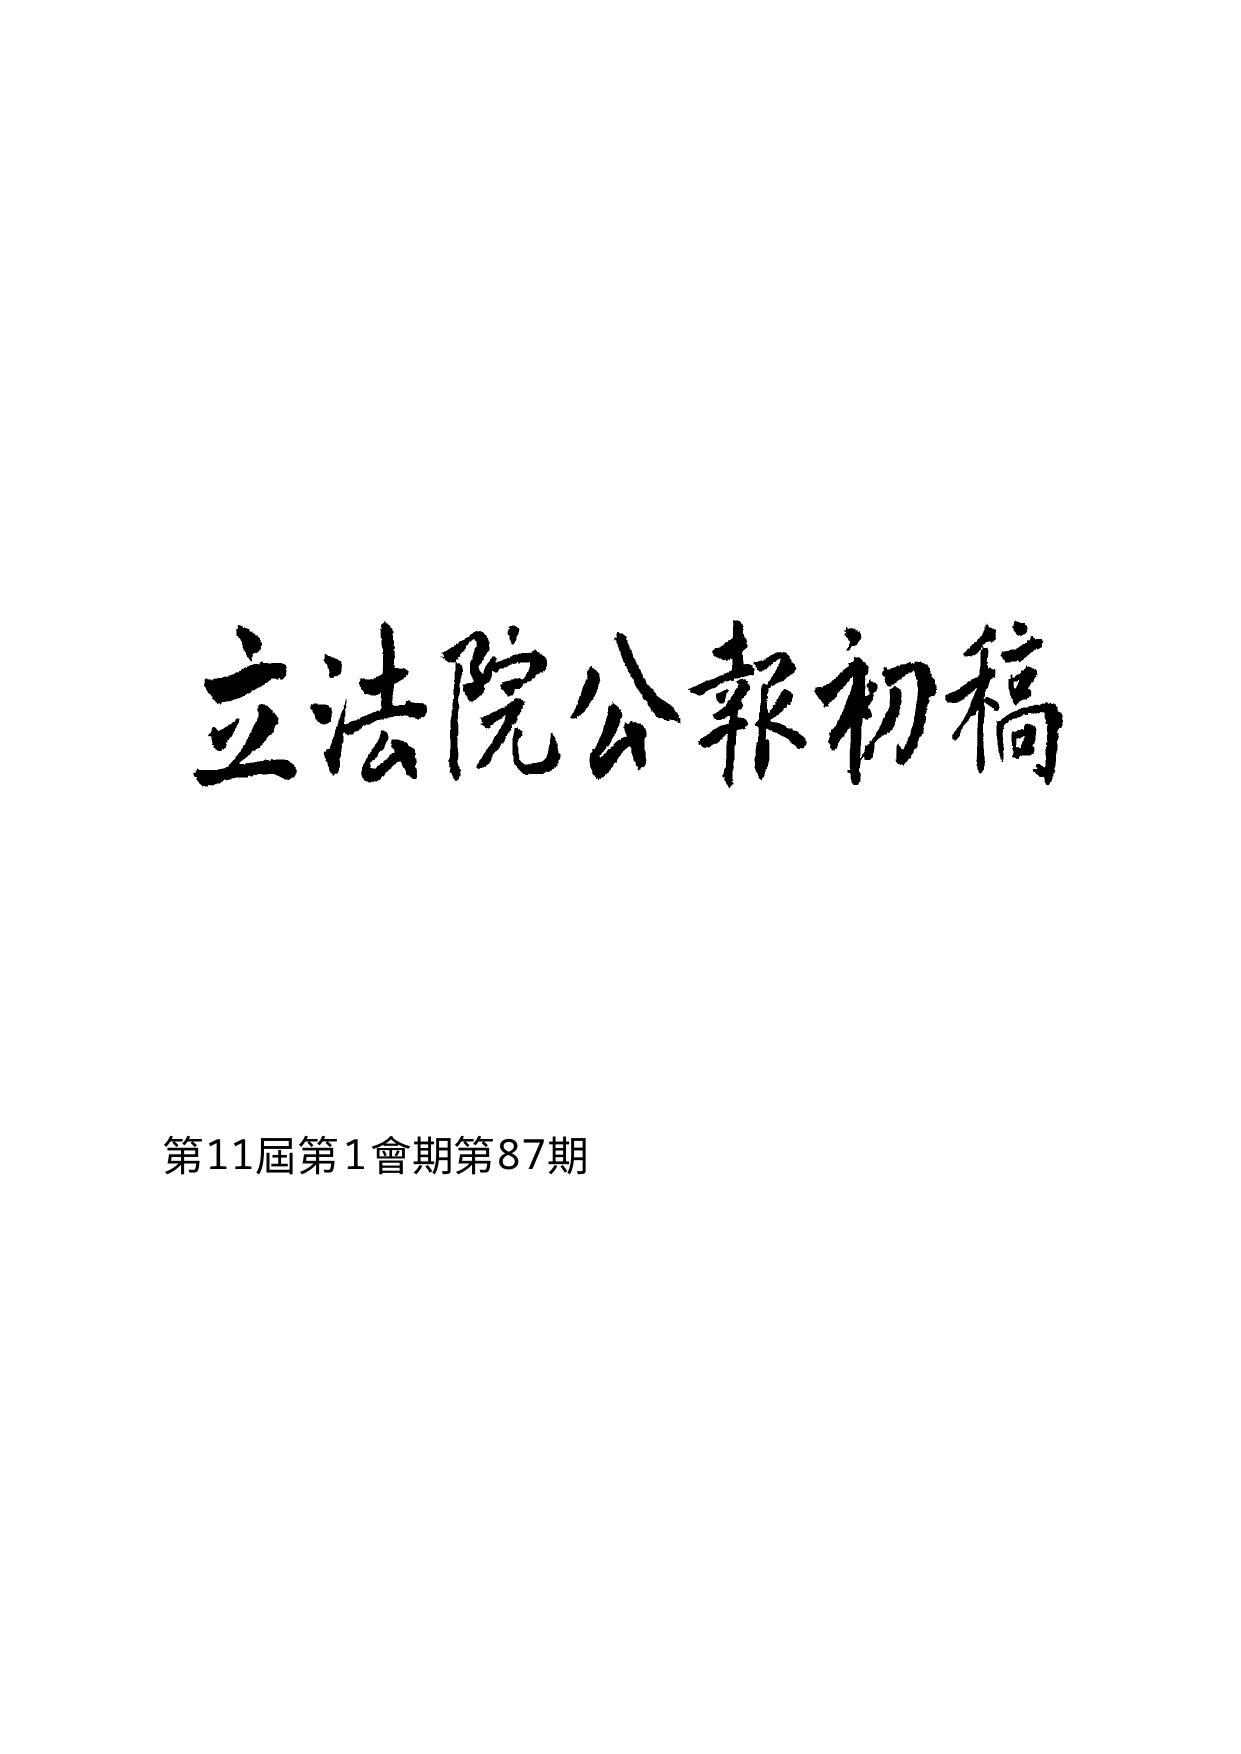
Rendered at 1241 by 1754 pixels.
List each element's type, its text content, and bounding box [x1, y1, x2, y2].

table_header [151, 406, 1098, 902]
table_header 第11屆第1會期第87期 [151, 1089, 617, 1234]
